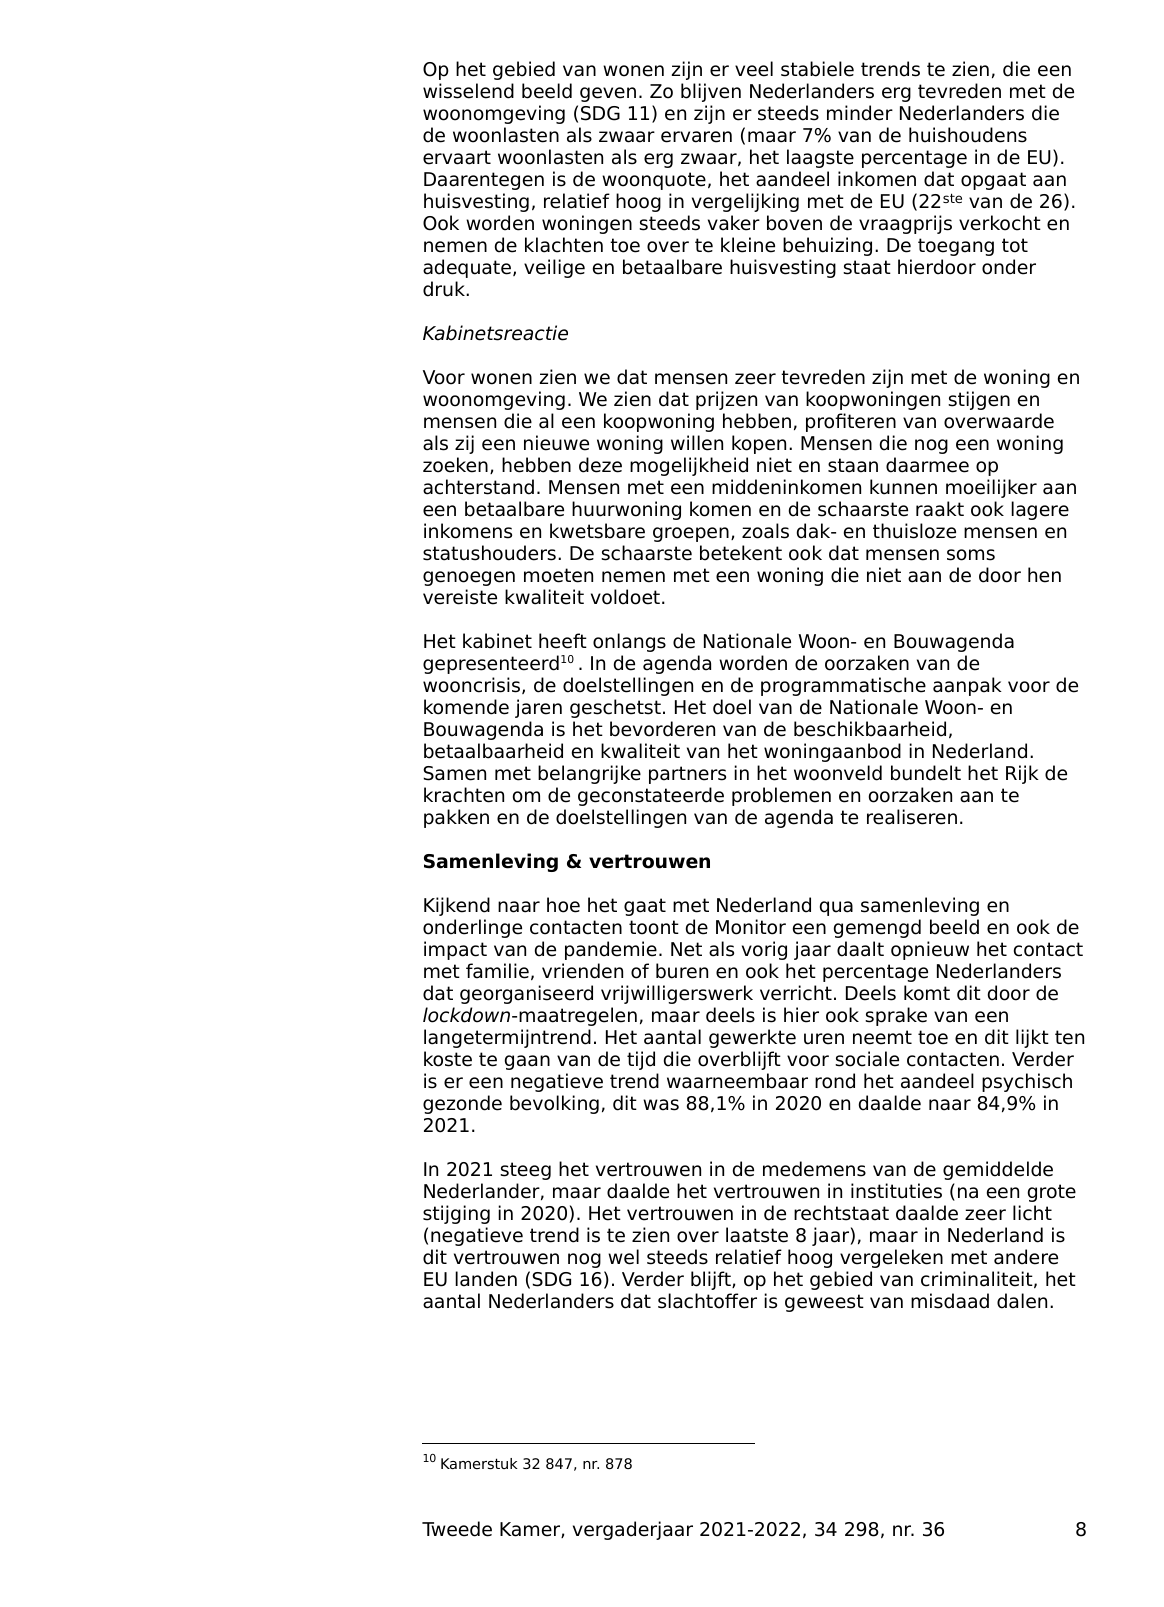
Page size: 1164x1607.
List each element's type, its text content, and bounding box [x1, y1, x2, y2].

subtitle Samenleving & vertrouwen [422, 851, 1087, 873]
text Op het gebied van wonen zijn er veel stabiele trends te zien, die een wisselend beeld geven. Zo blijven Nederlanders erg tevreden met de woonomgeving (SDG 11) en zijn er steeds minder Nederlanders die de woonlasten als zwaar ervaren (maar 7% van de huishoudens ervaart woonlasten als erg zwaar, het laagste percentage in de EU). Daarentegen is de woonquote, het aandeel inkomen dat opgaat aan huisvesting, relatief hoog in vergelijking met de EU (22ste van de 26). Ook worden woningen steeds vaker boven de vraagprijs verkocht en nemen de klachten toe over te kleine behuizing. De toegang tot adequate, veilige en betaalbare huisvesting staat hierdoor onder druk. [422, 59, 1087, 301]
text Kamerstuk 32 847, nr. 878 [422, 1452, 1087, 1474]
text In 2021 steeg het vertrouwen in de medemens van de gemiddelde Nederlander, maar daalde het vertrouwen in instituties (na een grote stijging in 2020). Het vertrouwen in de rechtstaat daalde zeer licht (negatieve trend is te zien over laatste 8 jaar), maar in Nederland is dit vertrouwen nog wel steeds relatief hoog vergeleken met andere EU landen (SDG 16). Verder blijft, op het gebied van criminaliteit, het aantal Nederlanders dat slachtoffer is geweest van misdaad dalen. [422, 1159, 1087, 1313]
subtitle Kabinetsreactie [422, 323, 1087, 345]
text Voor wonen zien we dat mensen zeer tevreden zijn met de woning en woonomgeving. We zien dat prijzen van koopwoningen stijgen en mensen die al een koopwoning hebben, profiteren van overwaarde als zij een nieuwe woning willen kopen. Mensen die nog een woning zoeken, hebben deze mogelijkheid niet en staan daarmee op achterstand. Mensen met een middeninkomen kunnen moeilijker aan een betaalbare huurwoning komen en de schaarste raakt ook lagere inkomens en kwetsbare groepen, zoals dak- en thuisloze mensen en statushouders. De schaarste betekent ook dat mensen soms genoegen moeten nemen met een woning die niet aan de door hen vereiste kwaliteit voldoet. [422, 367, 1087, 609]
text Kijkend naar hoe het gaat met Nederland qua samenleving en onderlinge contacten toont de Monitor een gemengd beeld en ook de impact van de pandemie. Net als vorig jaar daalt opnieuw het contact met familie, vrienden of buren en ook het percentage Nederlanders dat georganiseerd vrijwilligerswerk verricht. Deels komt dit door de lockdown-maatregelen, maar deels is hier ook sprake van een langetermijntrend. Het aantal gewerkte uren neemt toe en dit lijkt ten koste te gaan van de tijd die overblijft voor sociale contacten. Verder is er een negatieve trend waarneembaar rond het aandeel psychisch gezonde bevolking, dit was 88,1% in 2020 en daalde naar 84,9% in 2021. [422, 895, 1087, 1137]
text Het kabinet heeft onlangs de Nationale Woon- en Bouwagenda gepresenteerd. In de agenda worden de oorzaken van de wooncrisis, de doelstellingen en de programmatische aanpak voor de komende jaren geschetst. Het doel van de Nationale Woon- en Bouwagenda is het bevorderen van de beschikbaarheid, betaalbaarheid en kwaliteit van het woningaanbod in Nederland. Samen met belangrijke partners in het woonveld bundelt het Rijk de krachten om de geconstateerde problemen en oorzaken aan te pakken en de doelstellingen van de agenda te realiseren. [422, 631, 1087, 829]
